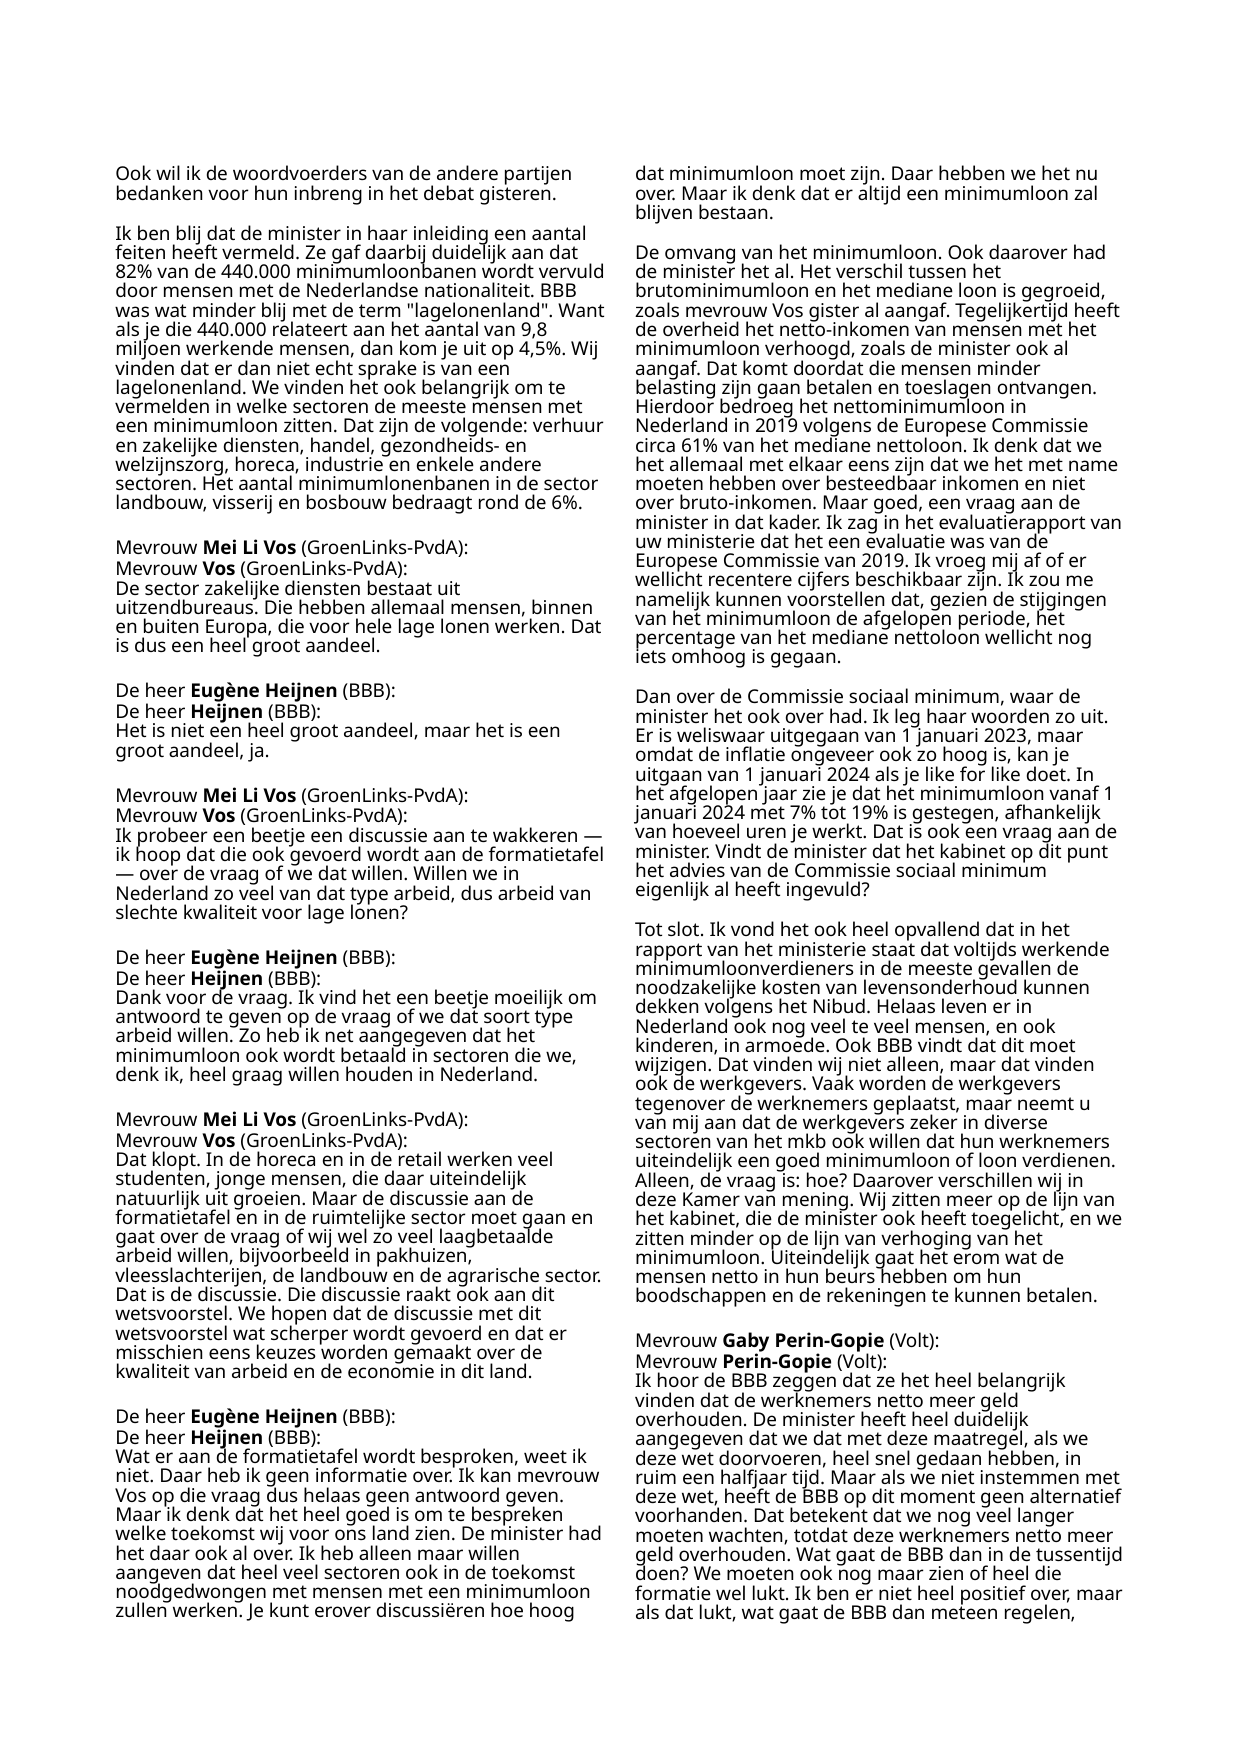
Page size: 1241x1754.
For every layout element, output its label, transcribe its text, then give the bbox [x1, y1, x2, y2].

text Tot slot. Ik vond het ook heel opvallend dat in het rapport van het ministerie staat dat voltijds werkende minimumloonverdieners in de meeste gevallen de noodzakelijke kosten van levensonderhoud kunnen dekken volgens het Nibud. Helaas leven er in Nederland ook nog veel te veel mensen, en ook kinderen, in armoede. Ook BBB vindt dat dit moet wijzigen. Dat vinden wij niet alleen, maar dat vinden ook de werkgevers. Vaak worden de werkgevers tegenover de werknemers geplaatst, maar neemt u van mij aan dat de werkgevers zeker in diverse sectoren van het mkb ook willen dat hun werknemers uiteindelijk een goed minimumloon of loon verdienen. Alleen, de vraag is: hoe? Daarover verschillen wij in deze Kamer van mening. Wij zitten meer op de lijn van het kabinet, die de minister ook heeft toegelicht, en we zitten minder op de lijn van verhoging van het minimumloon. Uiteindelijk gaat het erom wat de mensen netto in hun beurs hebben om hun boodschappen en de rekeningen te kunnen betalen. [635, 921, 1125, 1307]
text De heer Heijnen (BBB): [115, 703, 605, 722]
text Ook wil ik de woordvoerders van de andere partijen bedanken voor hun inbreng in het debat gisteren. [115, 165, 605, 204]
text Mevrouw Gaby Perin-Gopie (Volt): [635, 1327, 1125, 1353]
text Ik ben blij dat de minister in haar inleiding een aantal feiten heeft vermeld. Ze gaf daarbij duidelijk aan dat 82% van de 440.000 minimumloonbanen wordt vervuld door mensen met de Nederlandse nationaliteit. BBB was wat minder blij met de term "lagelonenland". Want als je die 440.000 relateert aan het aantal van 9,8 miljoen werkende mensen, dan kom je uit op 4,5%. Wij vinden dat er dan niet echt sprake is van een lagelonenland. We vinden het ook belangrijk om te vermelden in welke sectoren de meeste mensen met een minimumloon zitten. Dat zijn de volgende: verhuur en zakelijke diensten, handel, gezondheids- en welzijnszorg, horeca, industrie en enkele andere sectoren. Het aantal minimumlonenbanen in de sector landbouw, visserij en bosbouw bedraagt rond de 6%. [115, 224, 605, 514]
text Mevrouw Vos (GroenLinks-PvdA): [115, 560, 605, 579]
text Ik hoor de BBB zeggen dat ze het heel belangrijk vinden dat de werknemers netto meer geld overhouden. De minister heeft heel duidelijk aangegeven dat we dat met deze maatregel, als we deze wet doorvoeren, heel snel gedaan hebben, in ruim een halfjaar tijd. Maar als we niet instemmen met deze wet, heeft de BBB op dit moment geen alternatief voorhanden. Dat betekent dat we nog veel langer moeten wachten, totdat deze werknemers netto meer geld overhouden. Wat gaat de BBB dan in de tussentijd doen? We moeten ook nog maar zien of heel die formatie wel lukt. Ik ben er niet heel positief over, maar als dat lukt, wat gaat de BBB dan meteen regelen, [635, 1372, 1125, 1623]
text Wat er aan de formatietafel wordt besproken, weet ik niet. Daar heb ik geen informatie over. Ik kan mevrouw Vos op die vraag dus helaas geen antwoord geven. Maar ik denk dat het heel goed is om te bespreken welke toekomst wij voor ons land zien. De minister had het daar ook al over. Ik heb alleen maar willen aangeven dat heel veel sectoren ook in de toekomst noodgedwongen met mensen met een minimumloon zullen werken. Je kunt erover discussiëren hoe hoog [115, 1448, 605, 1622]
text De heer Heijnen (BBB): [115, 1429, 605, 1448]
text Mevrouw Mei Li Vos (GroenLinks-PvdA): [115, 534, 605, 560]
text De heer Eugène Heijnen (BBB): [115, 944, 605, 970]
text Mevrouw Vos (GroenLinks-PvdA): [115, 807, 605, 827]
text De sector zakelijke diensten bestaat uit uitzendbureaus. Die hebben allemaal mensen, binnen en buiten Europa, die voor hele lage lonen werken. Dat is dus een heel groot aandeel. [115, 579, 605, 657]
text De heer Heijnen (BBB): [115, 970, 605, 989]
text Mevrouw Mei Li Vos (GroenLinks-PvdA): [115, 1106, 605, 1132]
text Mevrouw Mei Li Vos (GroenLinks-PvdA): [115, 782, 605, 807]
text Mevrouw Perin-Gopie (Volt): [635, 1353, 1125, 1372]
text Ik probeer een beetje een discussie aan te wakkeren — ik hoop dat die ook gevoerd wordt aan de formatietafel — over de vraag of we dat willen. Willen we in Nederland zo veel van dat type arbeid, dus arbeid van slechte kwaliteit voor lage lonen? [115, 827, 605, 923]
text Mevrouw Vos (GroenLinks-PvdA): [115, 1132, 605, 1151]
text De omvang van het minimumloon. Ook daarover had de minister het al. Het verschil tussen het brutominimumloon en het mediane loon is gegroeid, zoals mevrouw Vos gister al aangaf. Tegelijkertijd heeft de overheid het netto-inkomen van mensen met het minimumloon verhoogd, zoals de minister ook al aangaf. Dat komt doordat die mensen minder belasting zijn gaan betalen en toeslagen ontvangen. Hierdoor bedroeg het nettominimumloon in Nederland in 2019 volgens de Europese Commissie circa 61% van het mediane nettoloon. Ik denk dat we het allemaal met elkaar eens zijn dat we het met name moeten hebben over besteedbaar inkomen en niet over bruto-inkomen. Maar goed, een vraag aan de minister in dat kader. Ik zag in het evaluatierapport van uw ministerie dat het een evaluatie was van de Europese Commissie van 2019. Ik vroeg mij af of er wellicht recentere cijfers beschikbaar zijn. Ik zou me namelijk kunnen voorstellen dat, gezien de stijgingen van het minimumloon de afgelopen periode, het percentage van het mediane nettoloon wellicht nog iets omhoog is gegaan. [635, 244, 1125, 668]
text Dan over de Commissie sociaal minimum, waar de minister het ook over had. Ik leg haar woorden zo uit. Er is weliswaar uitgegaan van 1 januari 2023, maar omdat de inflatie ongeveer ook zo hoog is, kan je uitgaan van 1 januari 2024 als je like for like doet. In het afgelopen jaar zie je dat het minimumloon vanaf 1 januari 2024 met 7% tot 19% is gestegen, afhankelijk van hoeveel uren je werkt. Dat is ook een vraag aan de minister. Vindt de minister dat het kabinet op dit punt het advies van de Commissie sociaal minimum eigenlijk al heeft ingevuld? [635, 688, 1125, 901]
text Het is niet een heel groot aandeel, maar het is een groot aandeel, ja. [115, 722, 605, 761]
text Dank voor de vraag. Ik vind het een beetje moeilijk om antwoord te geven op de vraag of we dat soort type arbeid willen. Zo heb ik net aangegeven dat het minimumloon ook wordt betaald in sectoren die we, denk ik, heel graag willen houden in Nederland. [115, 989, 605, 1085]
text De heer Eugène Heijnen (BBB): [115, 1403, 605, 1429]
text De heer Eugène Heijnen (BBB): [115, 677, 605, 703]
text Dat klopt. In de horeca en in de retail werken veel studenten, jonge mensen, die daar uiteindelijk natuurlijk uit groeien. Maar de discussie aan de formatietafel en in de ruimtelijke sector moet gaan en gaat over de vraag of wij wel zo veel laagbetaalde arbeid willen, bijvoorbeeld in pakhuizen, vleesslachterijen, de landbouw en de agrarische sector. Dat is de discussie. Die discussie raakt ook aan dit wetsvoorstel. We hopen dat de discussie met dit wetsvoorstel wat scherper wordt gevoerd en dat er misschien eens keuzes worden gemaakt over de kwaliteit van arbeid en de economie in dit land. [115, 1151, 605, 1382]
text dat minimumloon moet zijn. Daar hebben we het nu over. Maar ik denk dat er altijd een minimumloon zal blijven bestaan. [635, 165, 1125, 223]
